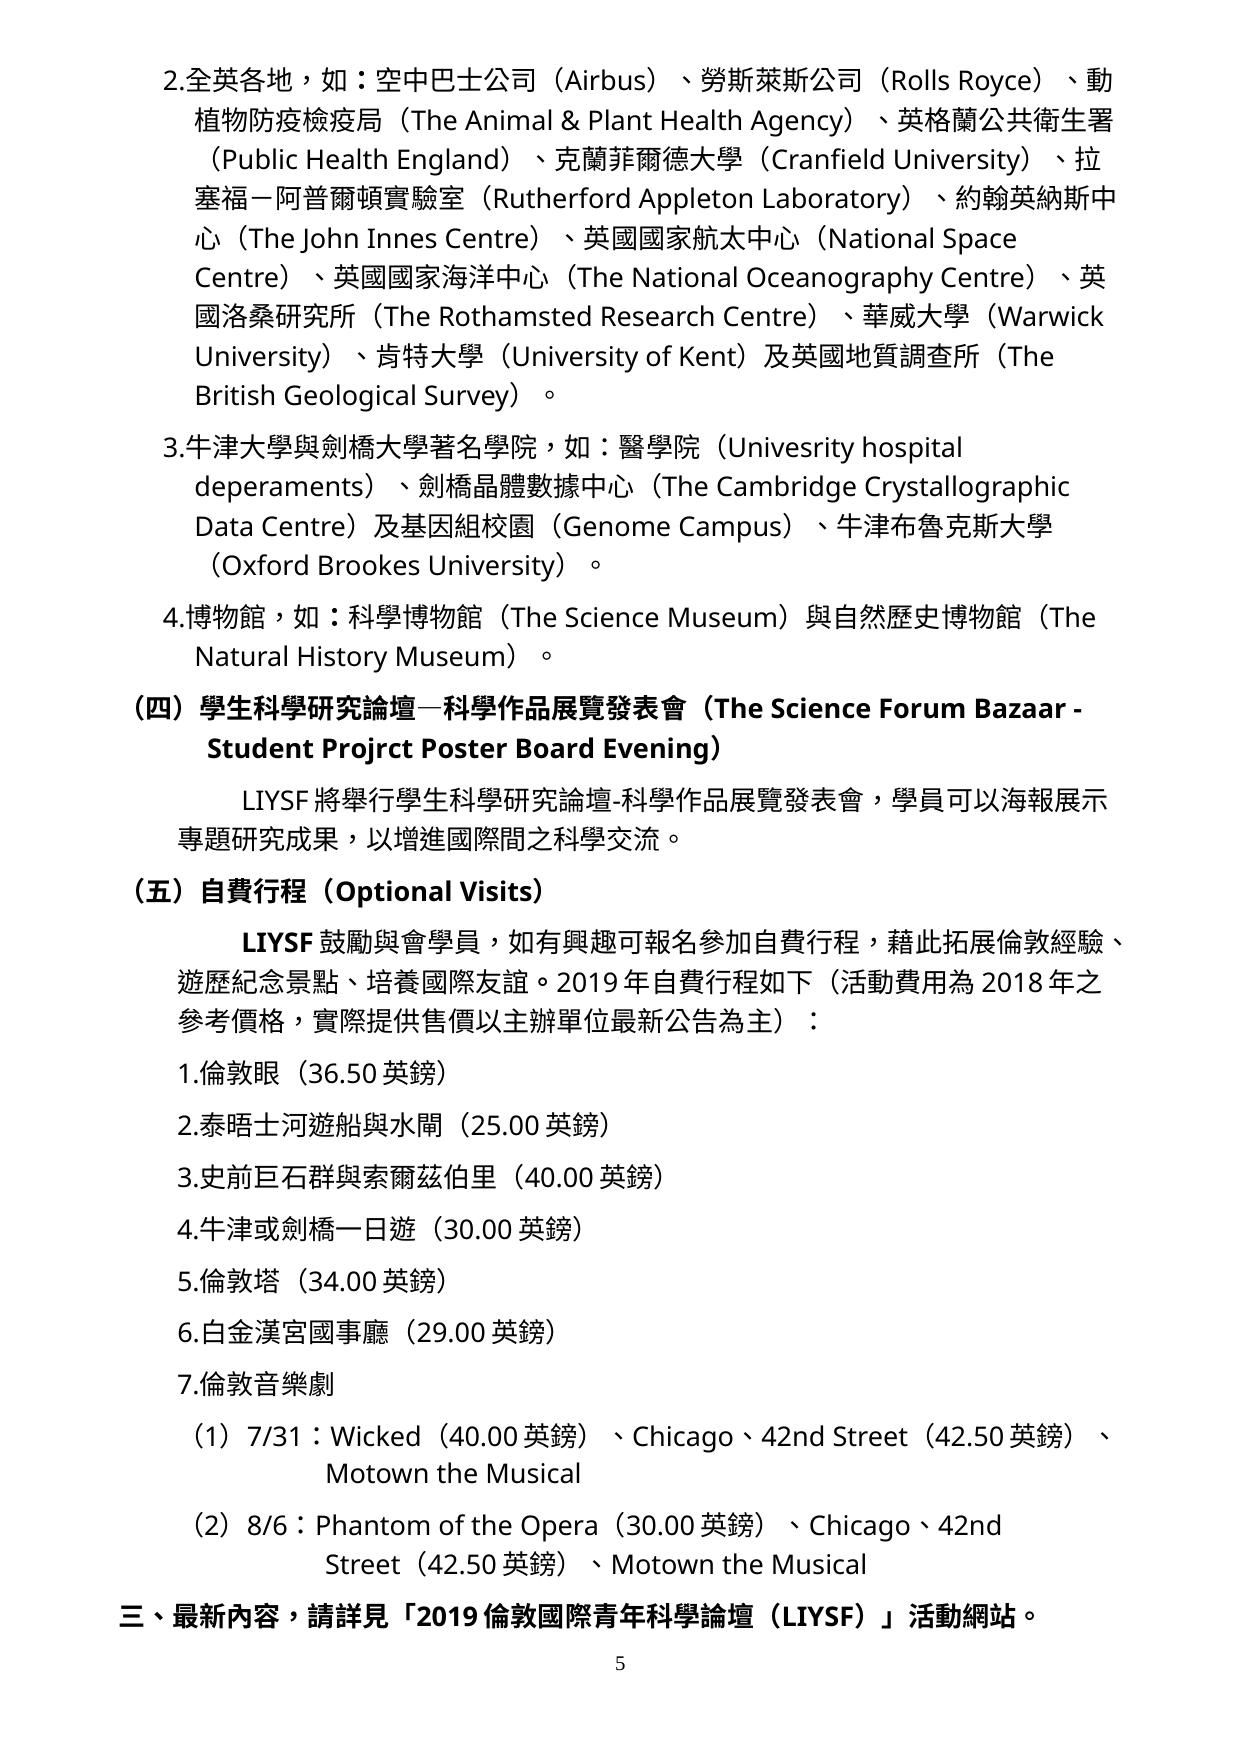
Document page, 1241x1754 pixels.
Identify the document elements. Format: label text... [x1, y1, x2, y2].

text 2.泰晤士河遊船與水閘（25.00英鎊） [177, 1104, 1122, 1143]
text 1.倫敦眼（36.50英鎊） [177, 1052, 1122, 1091]
text LIYSF將舉行學生科學研究論壇-科學作品展覽發表會，學員可以海報展示專題研究成果，以增進國際間之科學交流。 [177, 778, 1122, 857]
text 3.史前巨石群與索爾茲伯里（40.00英鎊） [177, 1156, 1122, 1195]
text （五）自費行程（Optional Visits） [118, 869, 1122, 909]
text 6.白金漢宮國事廳（29.00英鎊） [177, 1311, 1122, 1351]
text 7.倫敦音樂劇 [177, 1363, 1122, 1403]
text 三、最新內容，請詳見「2019倫敦國際青年科學論壇（LIYSF）」活動網站。 [118, 1595, 1122, 1634]
text （2）8/6：Phantom of the Opera（30.00英鎊）、Chicago、42nd Street（42.50英鎊）、Motown the Musical [177, 1504, 1122, 1583]
text 5.倫敦塔（34.00英鎊） [177, 1259, 1122, 1299]
text 4.博物館，如：科學博物館（The Science Museum）與自然歷史博物館（The Natural History Museum）。 [163, 596, 1122, 675]
text 4.牛津或劍橋一日遊（30.00英鎊） [177, 1208, 1122, 1247]
text LIYSF鼓勵與會學員，如有興趣可報名參加自費行程，藉此拓展倫敦經驗、遊歷紀念景點、培養國際友誼。2019年自費行程如下（活動費用為2018年之參考價格，實際提供售價以主辦單位最新公告為主）： [177, 921, 1122, 1039]
text 2.全英各地，如：空中巴士公司（Airbus）、勞斯萊斯公司（Rolls Royce）、動植物防疫檢疫局（The Animal & Plant Health Agency）、英格蘭公共衛生署（Public Health England）、克蘭菲爾德大學（Cranfield University）、拉塞福－阿普爾頓實驗室（Rutherford Appleton Laboratory）、約翰英納斯中心（The John Innes Centre）、英國國家航太中心（National Space Centre）、英國國家海洋中心（The National Oceanography Centre）、英國洛桑研究所（The Rothamsted Research Centre）、華威大學（Warwick University）、肯特大學（University of Kent）及英國地質調查所（The British Geological Survey）。 [163, 59, 1122, 413]
text 3.牛津大學與劍橋大學著名學院，如：醫學院（Univesrity hospital deperaments）、劍橋晶體數據中心（The Cambridge Crystallographic Data Centre）及基因組校園（Genome Campus）、牛津布魯克斯大學（Oxford Brookes University）。 [163, 426, 1122, 583]
text （四）學生科學研究論壇—科學作品展覽發表會（The Science Forum Bazaar - Student Projrct Poster Board Evening） [118, 687, 1122, 766]
text （1）7/31：Wicked（40.00英鎊）、Chicago、42nd Street（42.50英鎊）、Motown the Musical [177, 1415, 1122, 1491]
